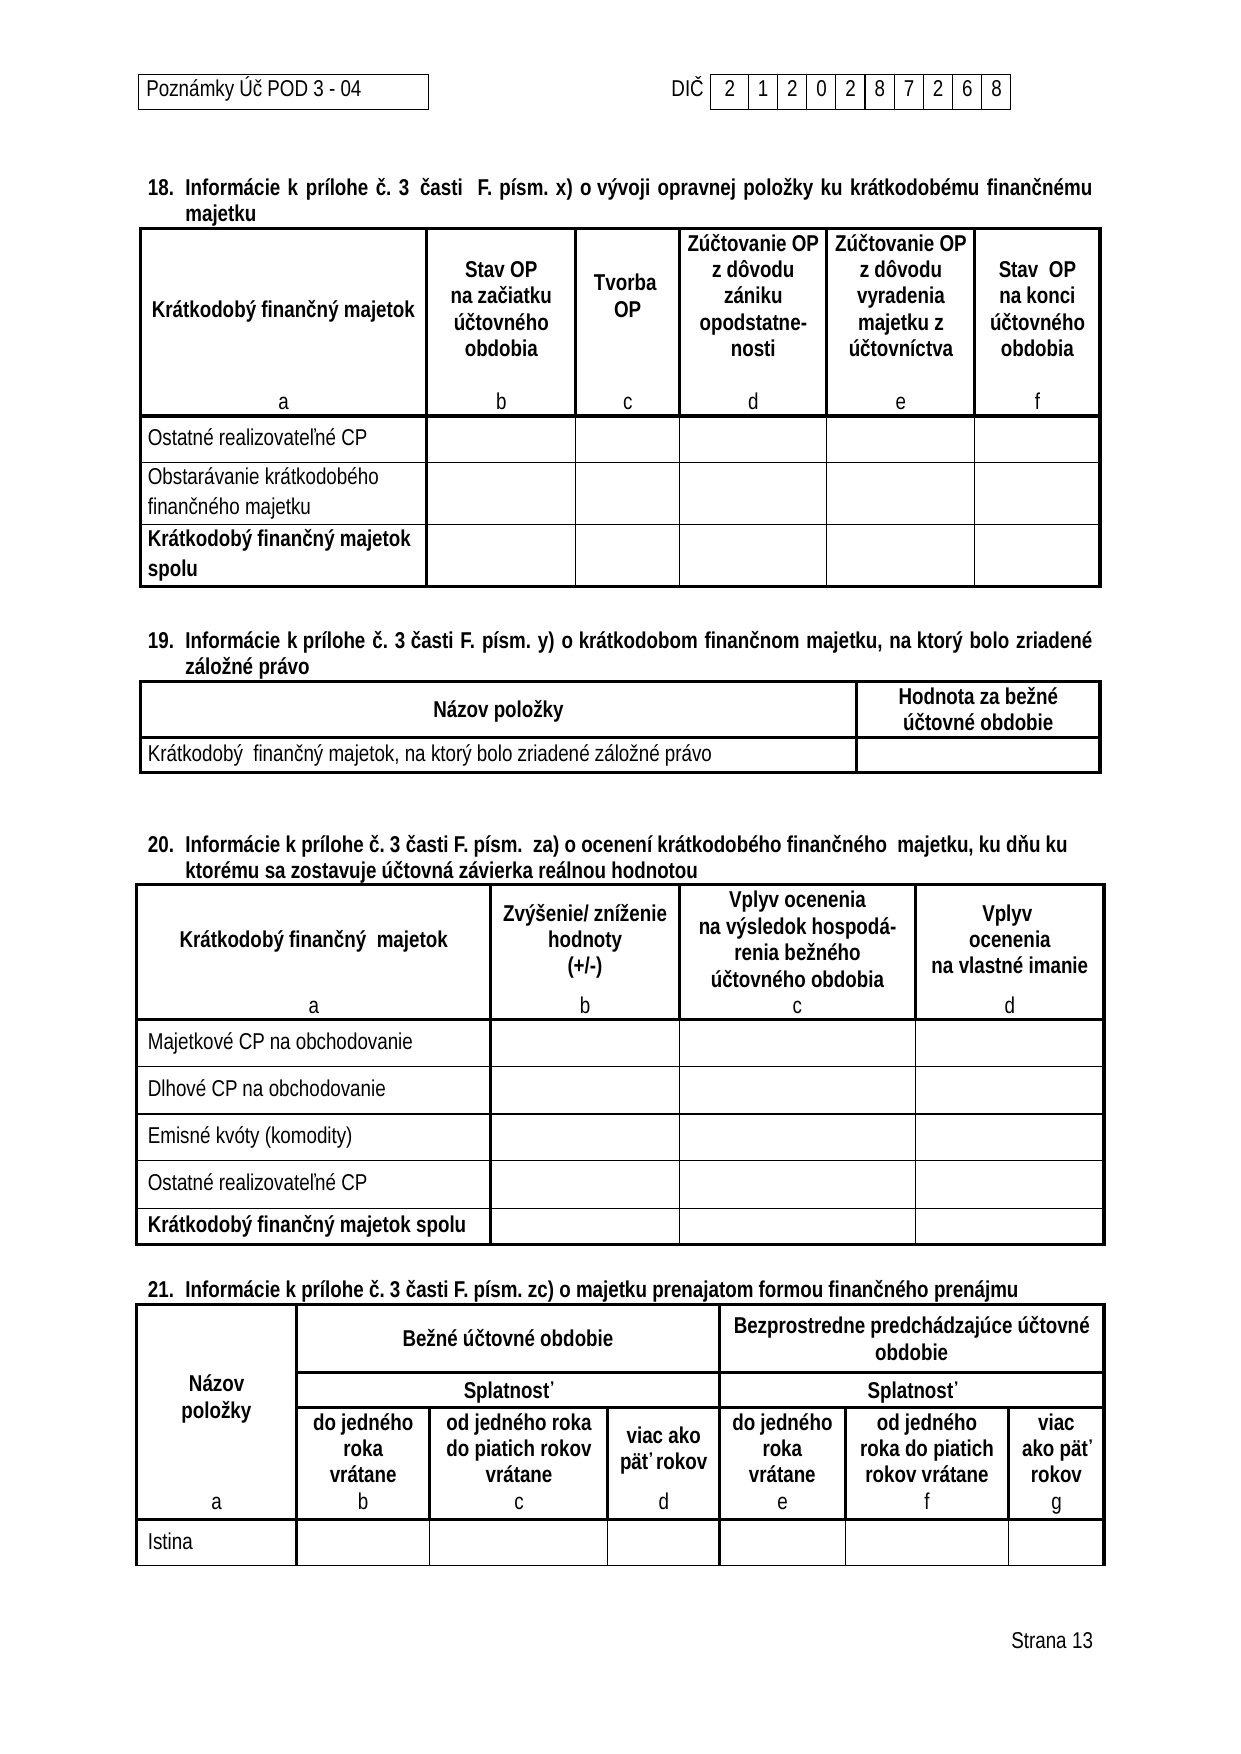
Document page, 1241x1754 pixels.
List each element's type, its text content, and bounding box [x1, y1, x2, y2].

table_header Zúčtovanie OP z dôvodu zániku opodstatne-nosti [681, 230, 825, 388]
table_cell [975, 418, 1098, 462]
table_cell Ostatné realizovateľné CP [138, 1161, 489, 1207]
table_cell [721, 1521, 845, 1565]
table_cell Krátkodobý finančný majetok spolu [142, 525, 425, 585]
table_cell c [431, 1488, 606, 1518]
table_header Krátkodobý finančný majetok [138, 886, 489, 992]
table_cell [492, 1021, 679, 1066]
table_cell [492, 1067, 679, 1113]
table_cell [608, 1521, 718, 1565]
table_cell b [428, 388, 574, 414]
table_cell [428, 525, 575, 585]
table_cell a [138, 992, 489, 1018]
title Informácie k prílohe č. 3 časti F. písm. zc) o majetku prenajatom formou finančného prenájmu [148, 1276, 1093, 1302]
table_cell a [142, 388, 425, 414]
table_cell [916, 1067, 1102, 1113]
table_cell d [609, 1488, 718, 1518]
table_cell b [298, 1488, 428, 1518]
table_cell [428, 418, 575, 462]
table_header Názov položky [138, 1306, 295, 1488]
table_cell [680, 1115, 915, 1160]
table_cell [846, 1521, 1008, 1565]
table_cell [916, 1209, 1102, 1243]
table_header Vplyv ocenenia na vlastné imanie [917, 886, 1102, 992]
table_cell Emisné kvóty (komodity) [138, 1115, 489, 1160]
table_header Názov položky [142, 683, 855, 736]
table_cell Krátkodobý finančný majetok, na ktorý bolo zriadené záložné právo [142, 739, 855, 771]
table_header Bezprostredne predchádzajúce účtovné obdobie [721, 1306, 1102, 1371]
table_cell f [847, 1488, 1007, 1518]
table_cell g [1010, 1488, 1102, 1518]
table_cell Istina [138, 1521, 295, 1565]
table_cell [975, 463, 1098, 523]
table_header Hodnota za bežné účtovné obdobie [858, 683, 1098, 736]
table_header Zúčtovanie OP z dôvodu vyradenia majetku z účtovníctva [828, 230, 973, 388]
table_cell [576, 418, 679, 462]
table_cell [298, 1521, 429, 1565]
table_cell b [492, 992, 678, 1018]
table_cell [680, 1021, 915, 1066]
table_header Krátkodobý finančný majetok [142, 230, 425, 388]
table_cell od jedného roka do piatich rokov vrátane [431, 1409, 606, 1488]
table_cell [576, 463, 679, 523]
table_cell viac ako päť rokov [1010, 1409, 1102, 1488]
table_cell [916, 1021, 1102, 1066]
table_header Tvorba OP [577, 230, 678, 388]
title Informácie k prílohe č. 3 časti F. písm. y) o krátkodobom finančnom majetku, na ktorý bolo zriadené záložné právo [148, 627, 1093, 680]
table_cell [680, 525, 826, 585]
table_header Zvýšenie/ zníženie hodnoty (+/-) [492, 886, 678, 992]
table_cell [827, 418, 974, 462]
table_cell Splatnosť [721, 1374, 1102, 1406]
table_cell [680, 1067, 915, 1113]
table_cell do jedného roka vrátane [721, 1409, 844, 1488]
table_cell [827, 525, 974, 585]
table_cell [492, 1115, 679, 1160]
table_cell a [138, 1488, 295, 1518]
table_cell f [976, 388, 1098, 414]
table_cell d [681, 388, 825, 414]
table_cell [975, 525, 1098, 585]
table_cell Ostatné realizovateľné CP [142, 418, 425, 462]
table_cell d [917, 992, 1102, 1018]
table_header Bežné účtovné obdobie [298, 1306, 718, 1371]
table_cell [858, 739, 1098, 771]
table_header Vplyv ocenenia na výsledok hospodá-renia bežného účtovného obdobia [681, 886, 914, 992]
table_cell [430, 1521, 607, 1565]
table_cell [492, 1161, 679, 1207]
table_cell [680, 1209, 915, 1243]
table_cell c [577, 388, 678, 414]
table_header Stav OP na konci účtovného obdobia [976, 230, 1098, 388]
table_cell [1009, 1521, 1102, 1565]
table_cell Splatnosť [298, 1374, 718, 1406]
table_cell Majetkové CP na obchodovanie [138, 1021, 489, 1066]
table_cell [492, 1209, 679, 1243]
table_cell [680, 1161, 915, 1207]
table_cell od jedného roka do piatich rokov vrátane [847, 1409, 1007, 1488]
table_cell [916, 1115, 1102, 1160]
table_header Stav OP na začiatku účtovného obdobia [428, 230, 574, 388]
table_cell [680, 463, 826, 523]
table_cell e [721, 1488, 844, 1518]
table_cell [916, 1161, 1102, 1207]
table_cell [428, 463, 575, 523]
table_cell e [828, 388, 973, 414]
table_cell Krátkodobý finančný majetok spolu [138, 1209, 489, 1243]
table_cell Obstarávanie krátkodobého finančného majetku [142, 463, 425, 523]
table_cell viac ako päť rokov [609, 1409, 718, 1488]
title Informácie k prílohe č. 3 časti F. písm. za) o ocenení krátkodobého finančného majetku, ku dňu ku ktorému sa zostavuje účtovná závierka reálnou hodnotou [148, 831, 1093, 883]
table_cell c [681, 992, 914, 1018]
table_cell [827, 463, 974, 523]
table_cell Dlhové CP na obchodovanie [138, 1067, 489, 1113]
title Informácie k prílohe č. 3 časti F. písm. x) o vývoji opravnej položky ku krátkodobému finančnému majetku [148, 174, 1093, 227]
table_cell [680, 418, 826, 462]
table_cell do jedného roka vrátane [298, 1409, 428, 1488]
table_cell [576, 525, 679, 585]
